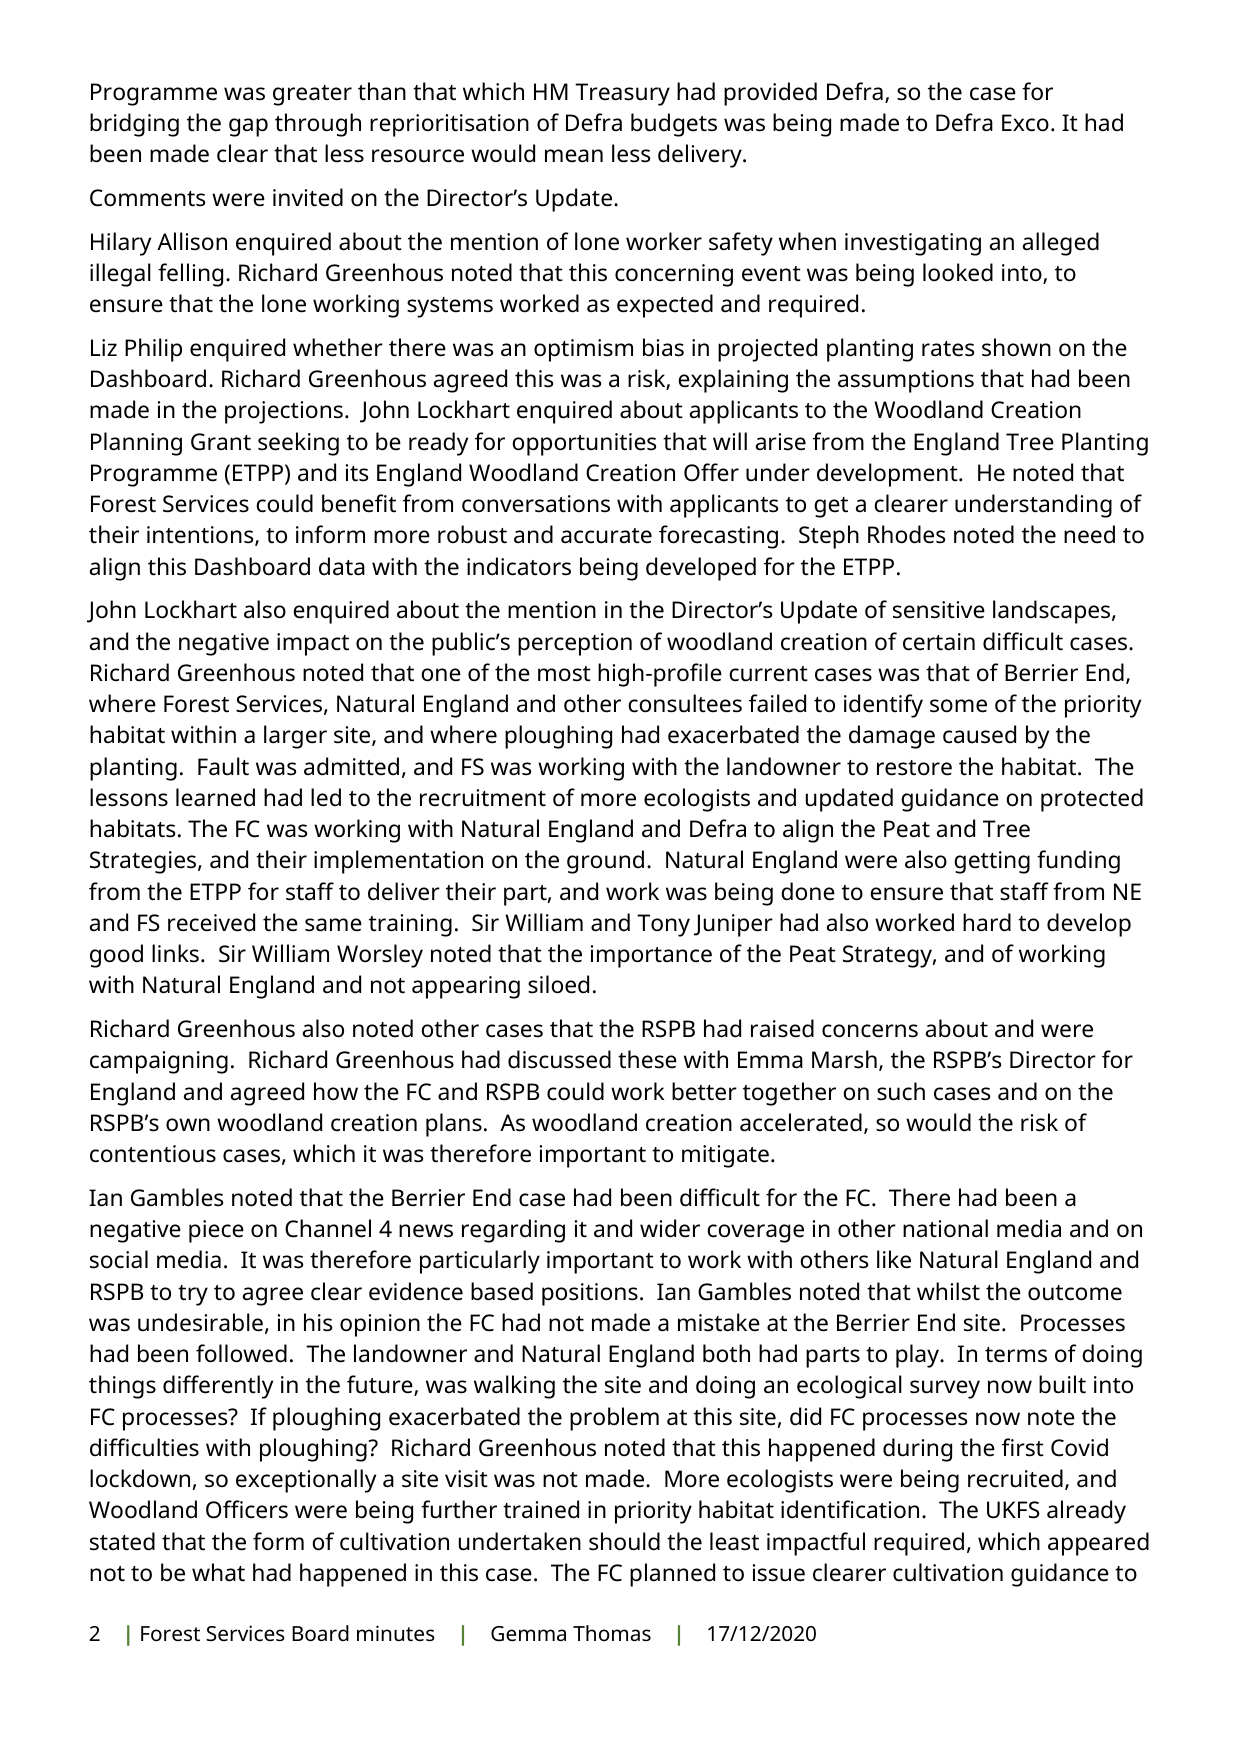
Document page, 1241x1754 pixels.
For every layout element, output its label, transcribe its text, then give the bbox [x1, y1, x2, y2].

text Liz Philip enquired whether there was an optimism bias in projected planting rates shown on the Dashboard. Richard Greenhous agreed this was a risk, explaining the assumptions that had been made in the projections. John Lockhart enquired about applicants to the Woodland Creation Planning Grant seeking to be ready for opportunities that will arise from the England Tree Planting Programme (ETPP) and its England Woodland Creation Offer under development. He noted that Forest Services could benefit from conversations with applicants to get a clearer understanding of their intentions, to inform more robust and accurate forecasting. Steph Rhodes noted the need to align this Dashboard data with the indicators being developed for the ETPP. [89, 331, 1152, 581]
text Comments were invited on the Director’s Update. [89, 181, 1152, 212]
text John Lockhart also enquired about the mention in the Director’s Update of sensitive landscapes, and the negative impact on the public’s perception of woodland creation of certain difficult cases. Richard Greenhous noted that one of the most high-profile current cases was that of Berrier End, where Forest Services, Natural England and other consultees failed to identify some of the priority habitat within a larger site, and where ploughing had exacerbated the damage caused by the planting. Fault was admitted, and FS was working with the landowner to restore the habitat. The lessons learned had led to the recruitment of more ecologists and updated guidance on protected habitats. The FC was working with Natural England and Defra to align the Peat and Tree Strategies, and their implementation on the ground. Natural England were also getting funding from the ETPP for staff to deliver their part, and work was being done to ensure that staff from NE and FS received the same training. Sir William and Tony Juniper had also worked hard to develop good links. Sir William Worsley noted that the importance of the Peat Strategy, and of working with Natural England and not appearing siloed. [89, 594, 1152, 1000]
text Ian Gambles noted that the Berrier End case had been difficult for the FC. There had been a negative piece on Channel 4 news regarding it and wider coverage in other national media and on social media. It was therefore particularly important to work with others like Natural England and RSPB to try to agree clear evidence based positions. Ian Gambles noted that whilst the outcome was undesirable, in his opinion the FC had not made a mistake at the Berrier End site. Processes had been followed. The landowner and Natural England both had parts to play. In terms of doing things differently in the future, was walking the site and doing an ecological survey now built into FC processes? If ploughing exacerbated the problem at this site, did FC processes now note the difficulties with ploughing? Richard Greenhous noted that this happened during the first Covid lockdown, so exceptionally a site visit was not made. More ecologists were being recruited, and Woodland Officers were being further trained in priority habitat identification. The UKFS already stated that the form of cultivation undertaken should the least impactful required, which appeared not to be what had happened in this case. The FC planned to issue clearer cultivation guidance to [89, 1181, 1152, 1587]
text Hilary Allison enquired about the mention of lone worker safety when investigating an alleged illegal felling. Richard Greenhous noted that this concerning event was being looked into, to ensure that the lone working systems worked as expected and required. [89, 225, 1152, 319]
text Programme was greater than that which HM Treasury had provided Defra, so the case for bridging the gap through reprioritisation of Defra budgets was being made to Defra Exco. It had been made clear that less resource would mean less delivery. [89, 75, 1152, 169]
text Richard Greenhous also noted other cases that the RSPB had raised concerns about and were campaigning. Richard Greenhous had discussed these with Emma Marsh, the RSPB’s Director for England and agreed how the FC and RSPB could work better together on such cases and on the RSPB’s own woodland creation plans. As woodland creation accelerated, so would the risk of contentious cases, which it was therefore important to mitigate. [89, 1012, 1152, 1169]
